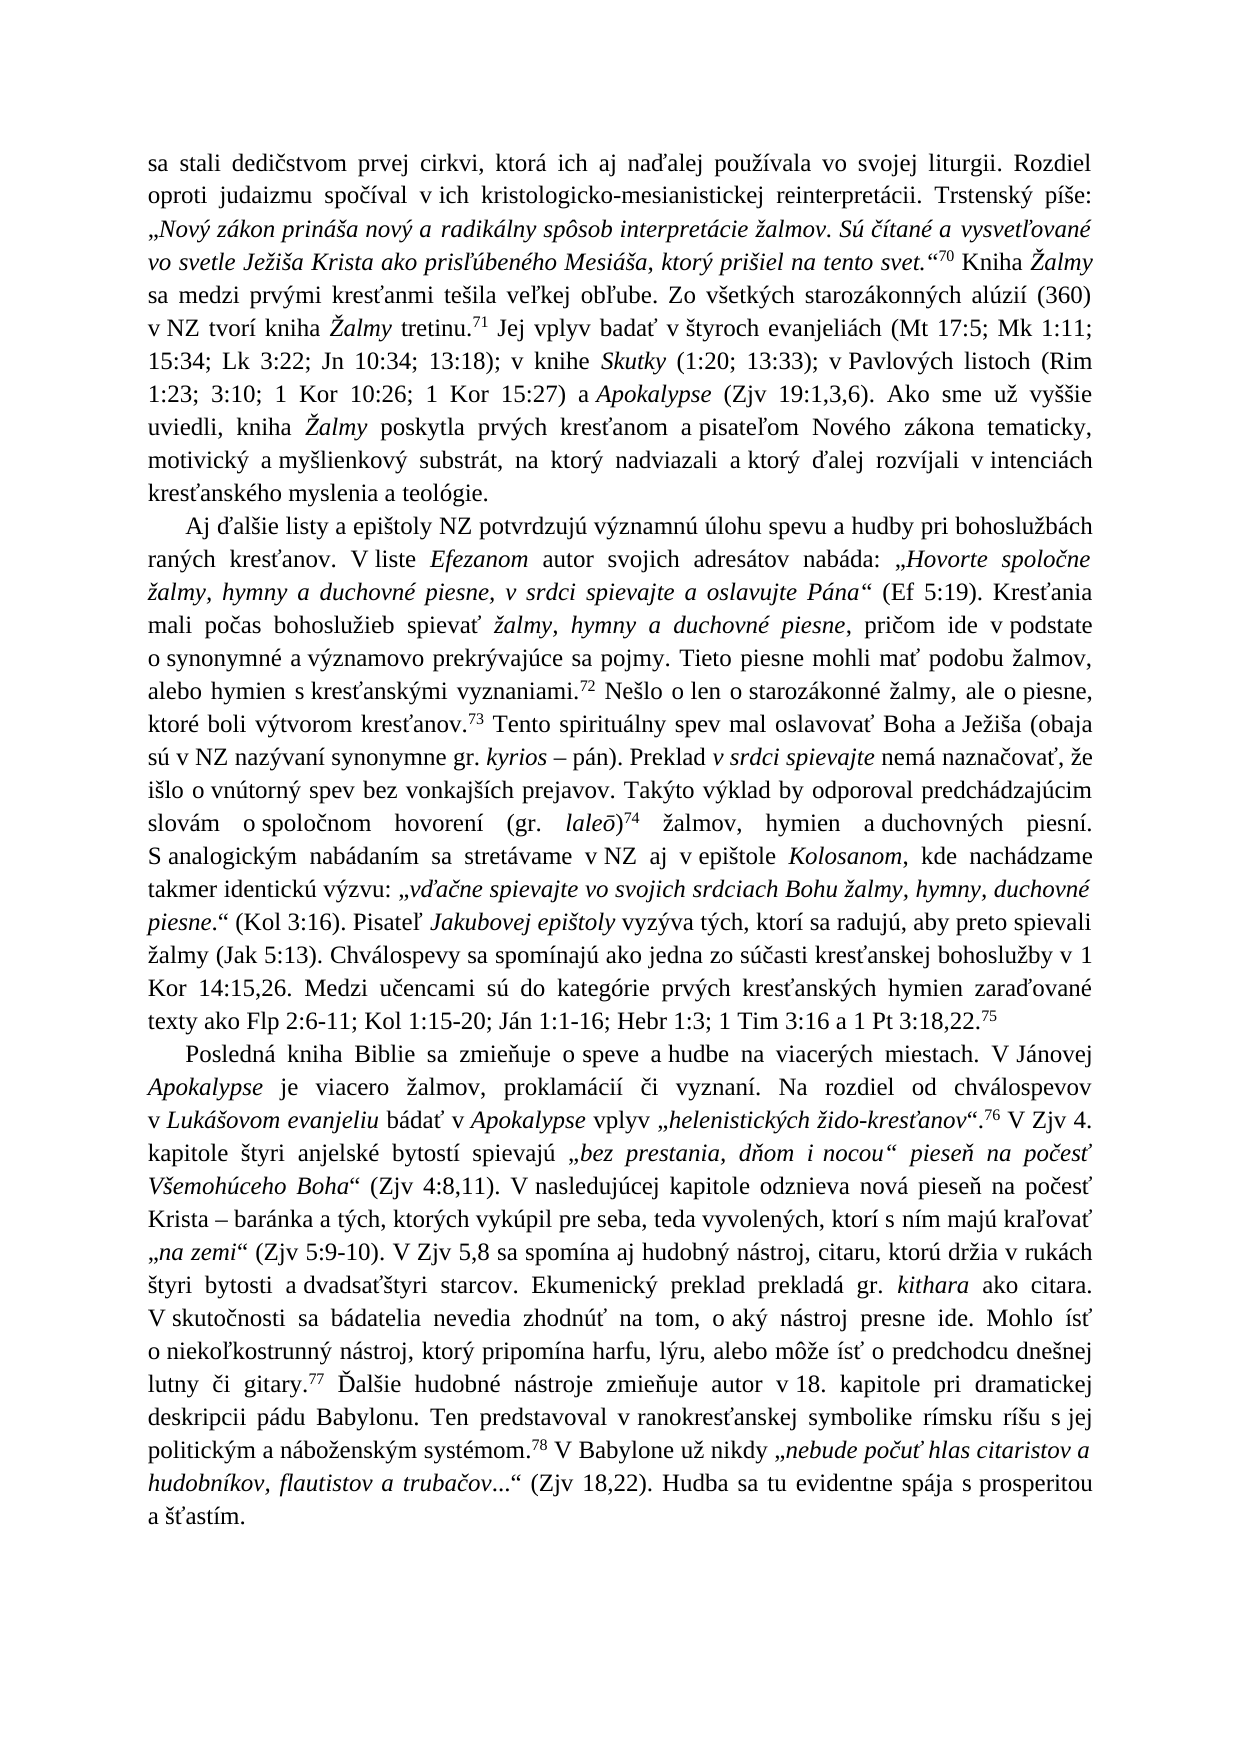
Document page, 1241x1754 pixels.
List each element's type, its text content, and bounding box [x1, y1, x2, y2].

text Aj ďalšie listy a epištoly NZ potvrdzujú významnú úlohu spevu a hudby pri bohoslužbách raných kresťanov. V liste Efezanom autor svojich adresátov nabáda: „Hovorte spoločne žalmy, hymny a duchovné piesne, v srdci spievajte a oslavujte Pána“ (Ef 5:19). Kresťania mali počas bohoslužieb spievať žalmy, hymny a duchovné piesne, pričom ide v podstate o synonymné a významovo prekrývajúce sa pojmy. Tieto piesne mohli mať podobu žalmov, alebo hymien s kresťanskými vyznaniami. Nešlo o len o starozákonné žalmy, ale o piesne, ktoré boli výtvorom kresťanov. Tento spirituálny spev mal oslavovať Boha a Ježiša (obaja sú v NZ nazývaní synonymne gr. kyrios – pán). Preklad v srdci spievajte nemá naznačovať, že išlo o vnútorný spev bez vonkajších prejavov. Takýto výklad by odporoval predchádzajúcim slovám o spoločnom hovorení (gr. laleō) žalmov, hymien a duchovných piesní. S analogickým nabádaním sa stretávame v NZ aj v epištole Kolosanom, kde nachádzame takmer identickú výzvu: „vďačne spievajte vo svojich srdciach Bohu žalmy, hymny, duchovné piesne.“ (Kol 3:16). Pisateľ Jakubovej epištoly vyzýva tých, ktorí sa radujú, aby preto spievali žalmy (Jak 5:13). Chválospevy sa spomínajú ako jedna zo súčasti kresťanskej bohoslužby v 1 Kor 14:15,26. Medzi učencami sú do kategórie prvých kresťanských hymien zaraďované texty ako Flp 2:6-11; Kol 1:15-20; Ján 1:1-16; Hebr 1:3; 1 Tim 3:16 a 1 Pt 3:18,22. [148, 511, 1093, 1035]
text sa stali dedičstvom prvej cirkvi, ktorá ich aj naďalej používala vo svojej liturgii. Rozdiel oproti judaizmu spočíval v ich kristologicko-mesianistickej reinterpretácii. Trstenský píše: „Nový zákon prináša nový a radikálny spôsob interpretácie žalmov. Sú čítané a vysvetľované vo svetle Ježiša Krista ako prisľúbeného Mesiáša, ktorý prišiel na tento svet.“ Kniha Žalmy sa medzi prvými kresťanmi tešila veľkej obľube. Zo všetkých starozákonných alúzií (360) v NZ tvorí kniha Žalmy tretinu. Jej vplyv badať v štyroch evanjeliách (Mt 17:5; Mk 1:11; 15:34; Lk 3:22; Jn 10:34; 13:18); v knihe Skutky (1:20; 13:33); v Pavlových listoch (Rim 1:23; 3:10; 1 Kor 10:26; 1 Kor 15:27) a Apokalypse (Zjv 19:1,3,6). Ako sme už vyššie uviedli, kniha Žalmy poskytla prvých kresťanom a pisateľom Nového zákona tematicky, motivický a myšlienkový substrát, na ktorý nadviazali a ktorý ďalej rozvíjali v intenciách kresťanského myslenia a teológie. [148, 148, 1093, 507]
text Posledná kniha Biblie sa zmieňuje o speve a hudbe na viacerých miestach. V Jánovej Apokalypse je viacero žalmov, proklamácií či vyznaní. Na rozdiel od chválospevov v Lukášovom evanjeliu bádať v Apokalypse vplyv „helenistických žido-kresťanov“. V Zjv 4. kapitole štyri anjelské bytostí spievajú „bez prestania, dňom i nocou“ pieseň na počesť Všemohúceho Boha“ (Zjv 4:8,11). V nasledujúcej kapitole odznieva nová pieseň na počesť Krista – baránka a tých, ktorých vykúpil pre seba, teda vyvolených, ktorí s ním majú kraľovať „na zemi“ (Zjv 5:9-10). V Zjv 5,8 sa spomína aj hudobný nástroj, citaru, ktorú držia v rukách štyri bytosti a dvadsaťštyri starcov. Ekumenický preklad prekladá gr. kithara ako citara. V skutočnosti sa bádatelia nevedia zhodnúť na tom, o aký nástroj presne ide. Mohlo ísť o niekoľkostrunný nástroj, ktorý pripomína harfu, lýru, alebo môže ísť o predchodcu dnešnej lutny či gitary. Ďalšie hudobné nástroje zmieňuje autor v 18. kapitole pri dramatickej deskripcii pádu Babylonu. Ten predstavoval v ranokresťanskej symbolike rímsku ríšu s jej politickým a náboženským systémom. V Babylone už nikdy „nebude počuť hlas citaristov a hudobníkov, flautistov a trubačov...“ (Zjv 18,22). Hudba sa tu evidentne spája s prosperitou a šťastím. [148, 1039, 1093, 1530]
